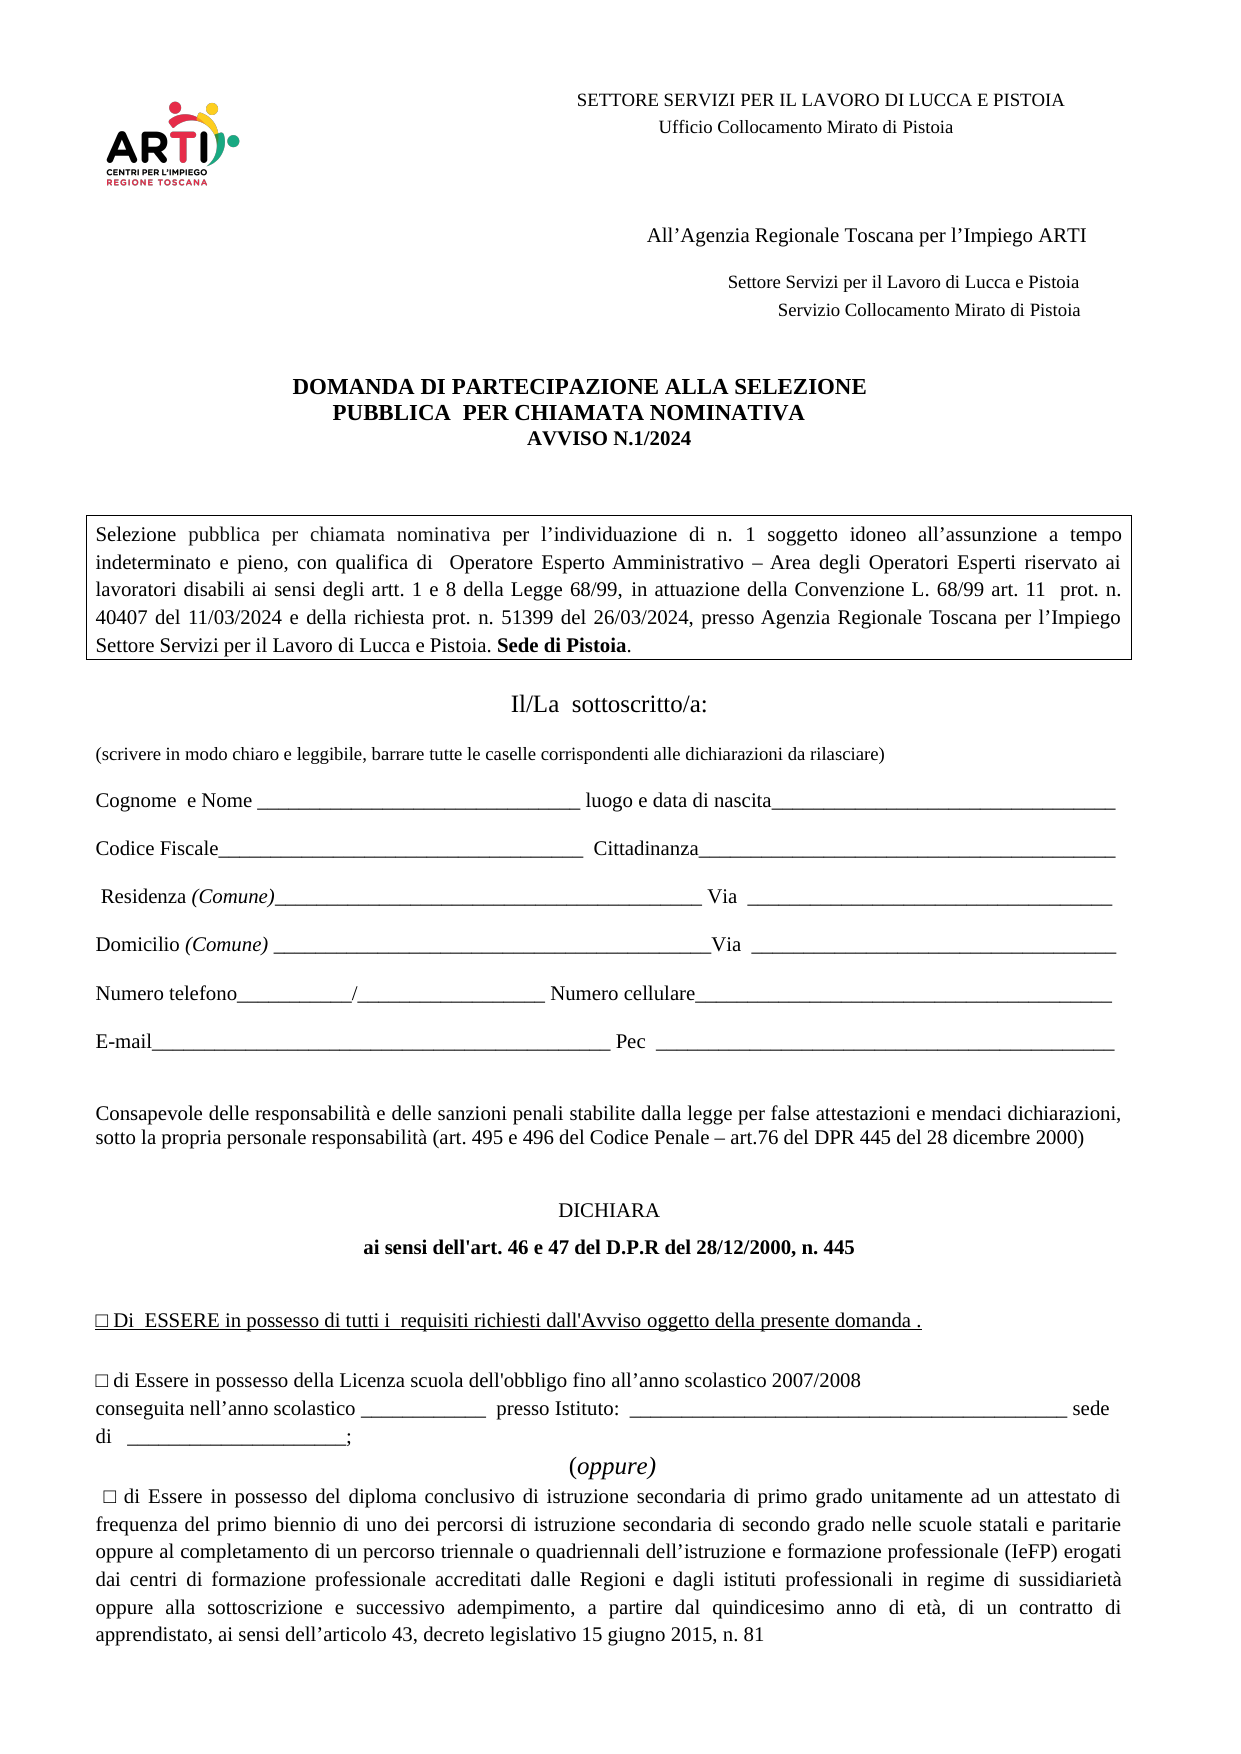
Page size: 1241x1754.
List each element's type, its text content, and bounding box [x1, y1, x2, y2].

text All’Agenzia Regionale Toscana per l’Impiego ARTI [95, 223, 1123, 247]
text AVVISO N.1/2024 [95, 426, 1123, 449]
text Consapevole delle responsabilità e delle sanzioni penali stabilite dalla legge per false attestazioni e mendaci dichiarazioni, sotto la propria personale responsabilità (art. 495 e 496 del Codice Penale – art.76 del DPR 445 del 28 dicembre 2000) [95, 1101, 1123, 1149]
text PUBBLICA PER CHIAMATA NOMINATIVA [95, 399, 922, 426]
text (oppure) [95, 1451, 1123, 1480]
text □ di Essere in possesso del diploma conclusivo di istruzione secondaria di primo grado unitamente ad un attestato di frequenza del primo biennio di uno dei percorsi di istruzione secondaria di secondo grado nelle scuole statali e paritarie oppure al completamento di un percorso triennale o quadriennali dell’istruzione e formazione professionale (IeFP) erogati dai centri di formazione professionale accreditati dalle Regioni e dagli istituti professionali in regime di sussidiarietà oppure alla sottoscrizione e successivo adempimento, a partire dal quindicesimo anno di età, di un contratto di apprendistato, ai sensi dell’articolo 43, decreto legislativo 15 giugno 2015, n. 81 [95, 1484, 1123, 1646]
text Residenza (Comune)_________________________________________ Via ___________________________________ [95, 884, 1123, 908]
text Servizio Collocamento Mirato di Pistoia [95, 298, 1099, 320]
text (scrivere in modo chiaro e leggibile, barrare tutte le caselle corrispondenti alle dichiarazioni da rilasciare) [95, 742, 1123, 764]
text □ Di ESSERE in possesso di tutti i requisiti richiesti dall'Avviso oggetto della presente domanda . [95, 1308, 1123, 1332]
text Cognome e Nome _______________________________ luogo e data di nascita_________________________________ [95, 788, 1123, 812]
text E-mail____________________________________________ Pec ____________________________________________ [95, 1029, 1123, 1053]
text conseguita nell’anno scolastico ____________ presso Istituto: __________________________________________ sede di _____________________; [95, 1396, 1123, 1448]
text Settore Servizi per il Lavoro di Lucca e Pistoia [95, 271, 1123, 292]
text DOMANDA DI PARTECIPAZIONE ALLA SELEZIONE [95, 373, 1064, 399]
text DICHIARA [95, 1198, 1123, 1222]
text Numero telefono___________/__________________ Numero cellulare________________________________________ [95, 981, 1123, 1004]
text □ di Essere in possesso della Licenza scuola dell'obbligo fino all’anno scolastico 2007/2008 [95, 1368, 1123, 1392]
text ai sensi dell'art. 46 e 47 del D.P.R del 28/12/2000, n. 445 [95, 1234, 1123, 1259]
picture [95, 88, 251, 199]
text Domicilio (Comune) __________________________________________Via ___________________________________ [95, 932, 1123, 956]
text Codice Fiscale___________________________________ Cittadinanza________________________________________ [95, 836, 1123, 860]
text Selezione pubblica per chiamata nominativa per l’individuazione di n. 1 soggetto idoneo all’assunzione a tempo indeterminato e pieno, con qualifica di Operatore Esperto Amministrativo – Area degli Operatori Esperti riservato ai lavoratori disabili ai sensi degli artt. 1 e 8 della Legge 68/99, in attuazione della Convenzione L. 68/99 art. 11 prot. n. 40407 del 11/03/2024 e della richiesta prot. n. 51399 del 26/03/2024, presso Agenzia Regionale Toscana per l’Impiego Settore Servizi per il Lavoro di Lucca e Pistoia. Sede di Pistoia. [87, 516, 1131, 659]
text Il/La sottoscritto/a: [95, 689, 1123, 718]
